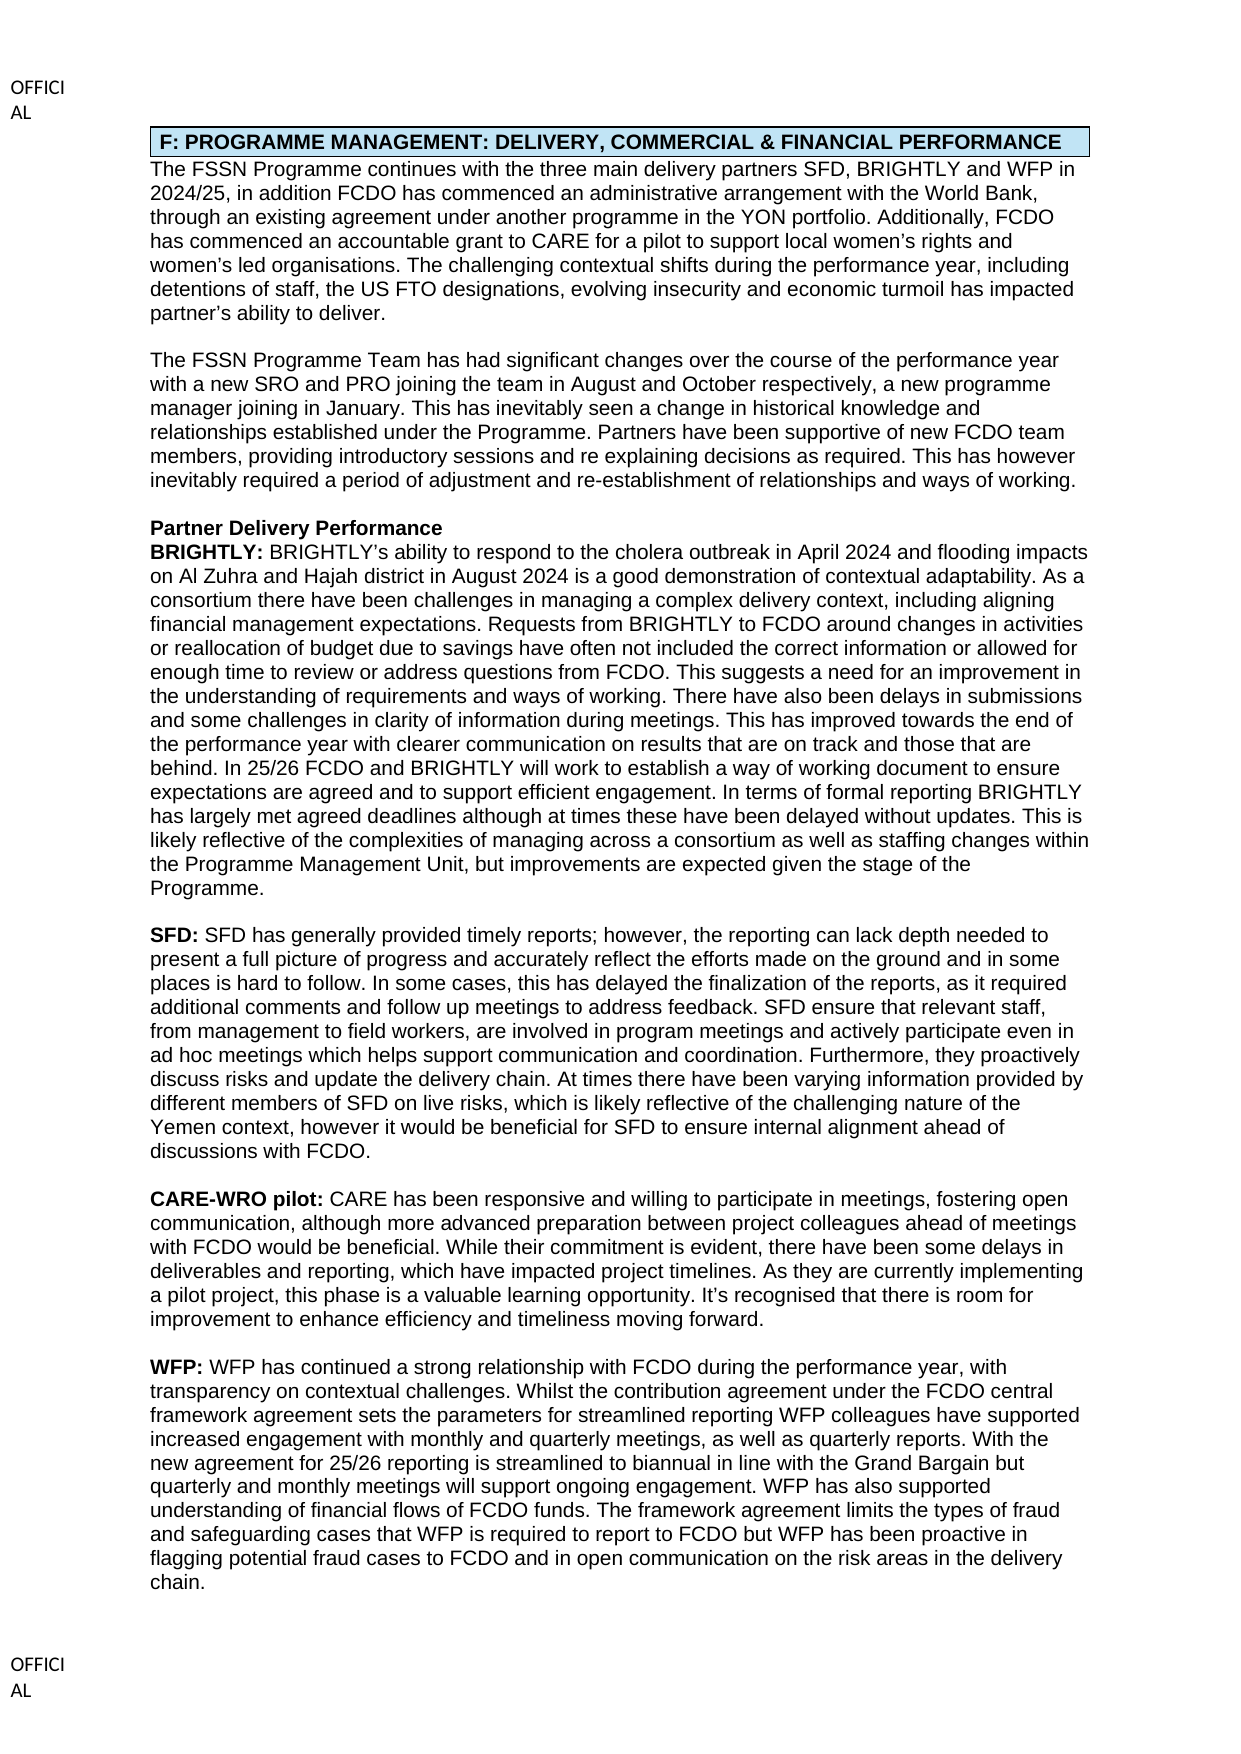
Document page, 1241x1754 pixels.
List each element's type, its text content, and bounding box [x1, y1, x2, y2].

text WFP: WFP has continued a strong relationship with FCDO during the performance year, with transparency on contextual challenges. Whilst the contribution agreement under the FCDO central framework agreement sets the parameters for streamlined reporting WFP colleagues have supported increased engagement with monthly and quarterly meetings, as well as quarterly reports. With the new agreement for 25/26 reporting is streamlined to biannual in line with the Grand Bargain but quarterly and monthly meetings will support ongoing engagement. WFP has also supported understanding of financial flows of FCDO funds. The framework agreement limits the types of fraud and safeguarding cases that WFP is required to report to FCDO but WFP has been proactive in flagging potential fraud cases to FCDO and in open communication on the risk areas in the delivery chain. [150, 1354, 1090, 1594]
text The FSSN Programme Team has had significant changes over the course of the performance year with a new SRO and PRO joining the team in August and October respectively, a new programme manager joining in January. This has inevitably seen a change in historical knowledge and relationships established under the Programme. Partners have been supportive of new FCDO team members, providing introductory sessions and re explaining decisions as required. This has however inevitably required a period of adjustment and re-establishment of relationships and ways of working. [150, 348, 1090, 492]
text Partner Delivery Performance [150, 516, 1090, 540]
text The FSSN Programme continues with the three main delivery partners SFD, BRIGHTLY and WFP in 2024/25, in addition FCDO has commenced an administrative arrangement with the World Bank, through an existing agreement under another programme in the YON portfolio. Additionally, FCDO has commenced an accountable grant to CARE for a pilot to support local women’s rights and women’s led organisations. The challenging contextual shifts during the performance year, including detentions of staff, the US FTO designations, evolving insecurity and economic turmoil has impacted partner’s ability to deliver. [150, 157, 1090, 324]
text F: PROGRAMME MANAGEMENT: DELIVERY, COMMERCIAL & FINANCIAL PERFORMANCE [151, 128, 1089, 156]
text SFD: SFD has generally provided timely reports; however, the reporting can lack depth needed to present a full picture of progress and accurately reflect the efforts made on the ground and in some places is hard to follow. In some cases, this has delayed the finalization of the reports, as it required additional comments and follow up meetings to address feedback. SFD ensure that relevant staff, from management to field workers, are involved in program meetings and actively participate even in ad hoc meetings which helps support communication and coordination. Furthermore, they proactively discuss risks and update the delivery chain. At times there have been varying information provided by different members of SFD on live risks, which is likely reflective of the challenging nature of the Yemen context, however it would be beneficial for SFD to ensure internal alignment ahead of discussions with FCDO. [150, 923, 1090, 1163]
text BRIGHTLY: BRIGHTLY’s ability to respond to the cholera outbreak in April 2024 and flooding impacts on Al Zuhra and Hajah district in August 2024 is a good demonstration of contextual adaptability. As a consortium there have been challenges in managing a complex delivery context, including aligning financial management expectations. Requests from BRIGHTLY to FCDO around changes in activities or reallocation of budget due to savings have often not included the correct information or allowed for enough time to review or address questions from FCDO. This suggests a need for an improvement in the understanding of requirements and ways of working. There have also been delays in submissions and some challenges in clarity of information during meetings. This has improved towards the end of the performance year with clearer communication on results that are on track and those that are behind. In 25/26 FCDO and BRIGHTLY will work to establish a way of working document to ensure expectations are agreed and to support efficient engagement. In terms of formal reporting BRIGHTLY has largely met agreed deadlines although at times these have been delayed without updates. This is likely reflective of the complexities of managing across a consortium as well as staffing changes within the Programme Management Unit, but improvements are expected given the stage of the Programme. [150, 540, 1090, 899]
text CARE-WRO pilot: CARE has been responsive and willing to participate in meetings, fostering open communication, although more advanced preparation between project colleagues ahead of meetings with FCDO would be beneficial. While their commitment is evident, there have been some delays in deliverables and reporting, which have impacted project timelines. As they are currently implementing a pilot project, this phase is a valuable learning opportunity. It’s recognised that there is room for improvement to enhance efficiency and timeliness moving forward. [150, 1187, 1090, 1331]
